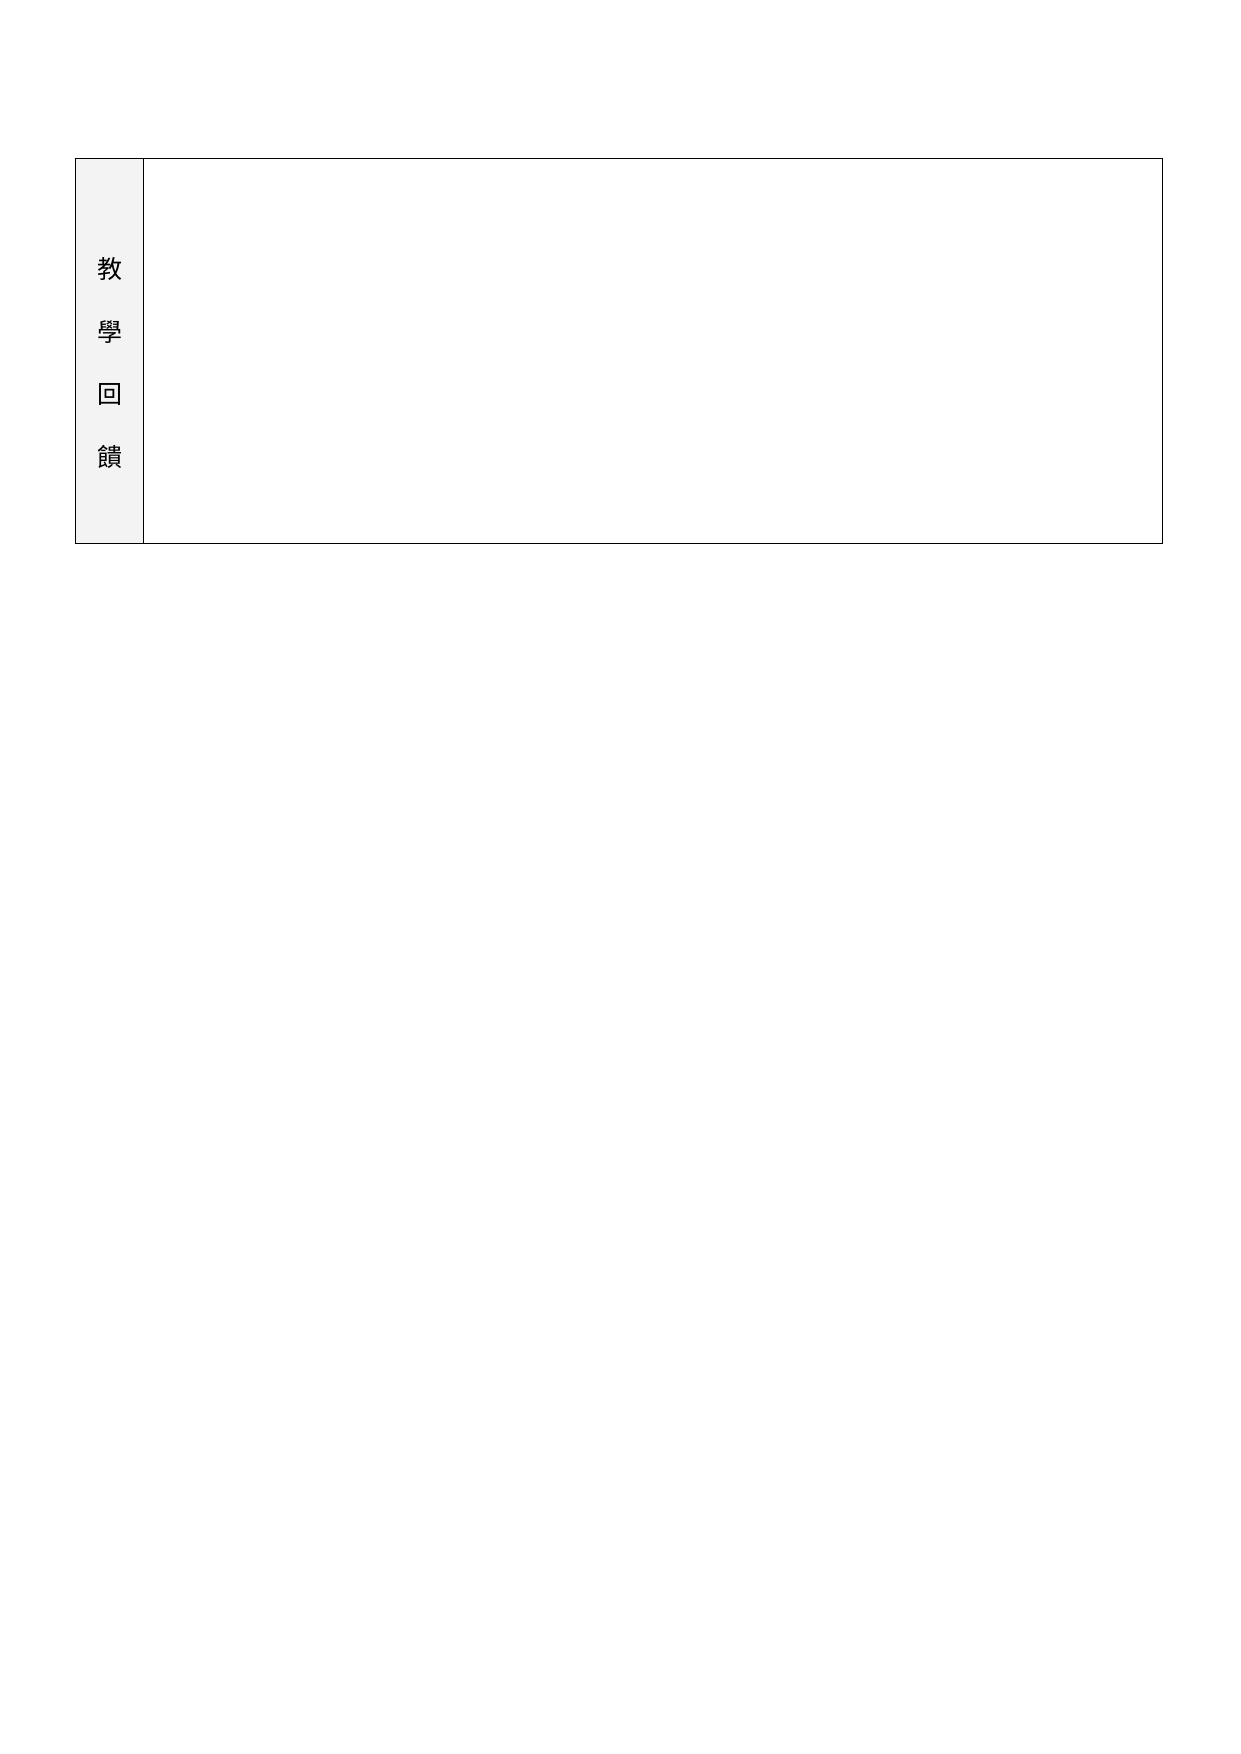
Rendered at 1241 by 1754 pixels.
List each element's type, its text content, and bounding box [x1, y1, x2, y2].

table_cell [144, 159, 1162, 543]
table_cell 教學 回饋 [76, 159, 143, 543]
